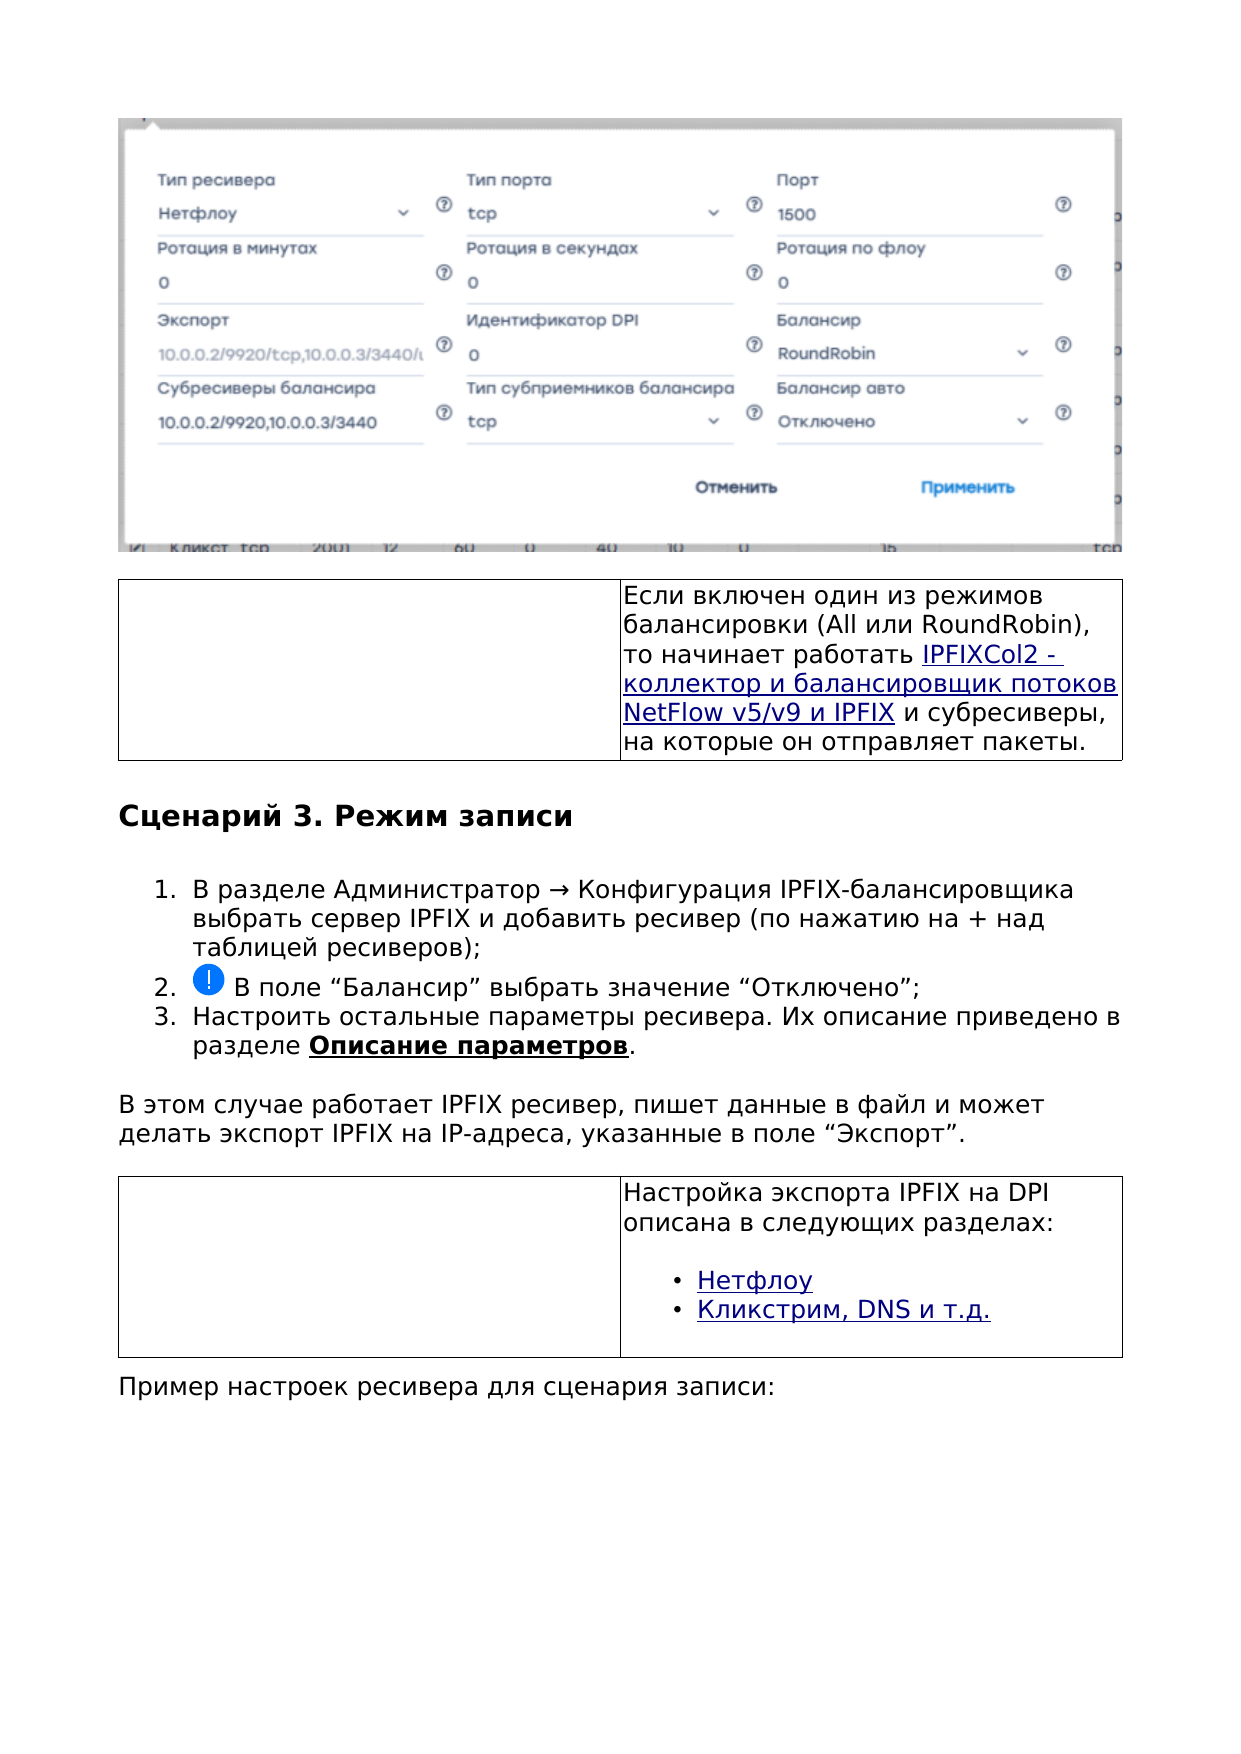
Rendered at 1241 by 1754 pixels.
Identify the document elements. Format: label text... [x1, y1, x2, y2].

subtitle Сценарий 3. Режим записи [118, 799, 1122, 833]
list В поле “Балансир” выбрать значение “Отключено”; [177, 963, 1122, 1002]
table_header Настройка экспорта IPFIX на DPI описана в следующих разделах: Нетфлоу Кликстрим, DNS и т.д. [621, 1177, 1122, 1357]
text Пример настроек ресивера для сценария записи: [118, 1372, 1122, 1401]
picture [118, 118, 1123, 552]
table_header Если включен один из режимов балансировки (All или RoundRobin), то начинает работать IPFIXCol2 - коллектор и балансировщик потоков NetFlow v5/v9 и IPFIX и субресиверы, на которые он отправляет пакеты. [621, 580, 1122, 759]
table_header [119, 1177, 620, 1357]
list В разделе Администратор → Конфигурация IPFIX-балансировщика выбрать сервер IPFIX и добавить ресивер (по нажатию на + над таблицей ресиверов); [177, 875, 1122, 963]
table_header [119, 580, 620, 759]
list Настроить остальные параметры ресивера. Их описание приведено в разделе Описание параметров. [177, 1002, 1122, 1061]
text В этом случае работает IPFIX ресивер, пишет данные в файл и может делать экспорт IPFIX на IP-адреса, указанные в поле “Экспорт”. [118, 1090, 1122, 1148]
